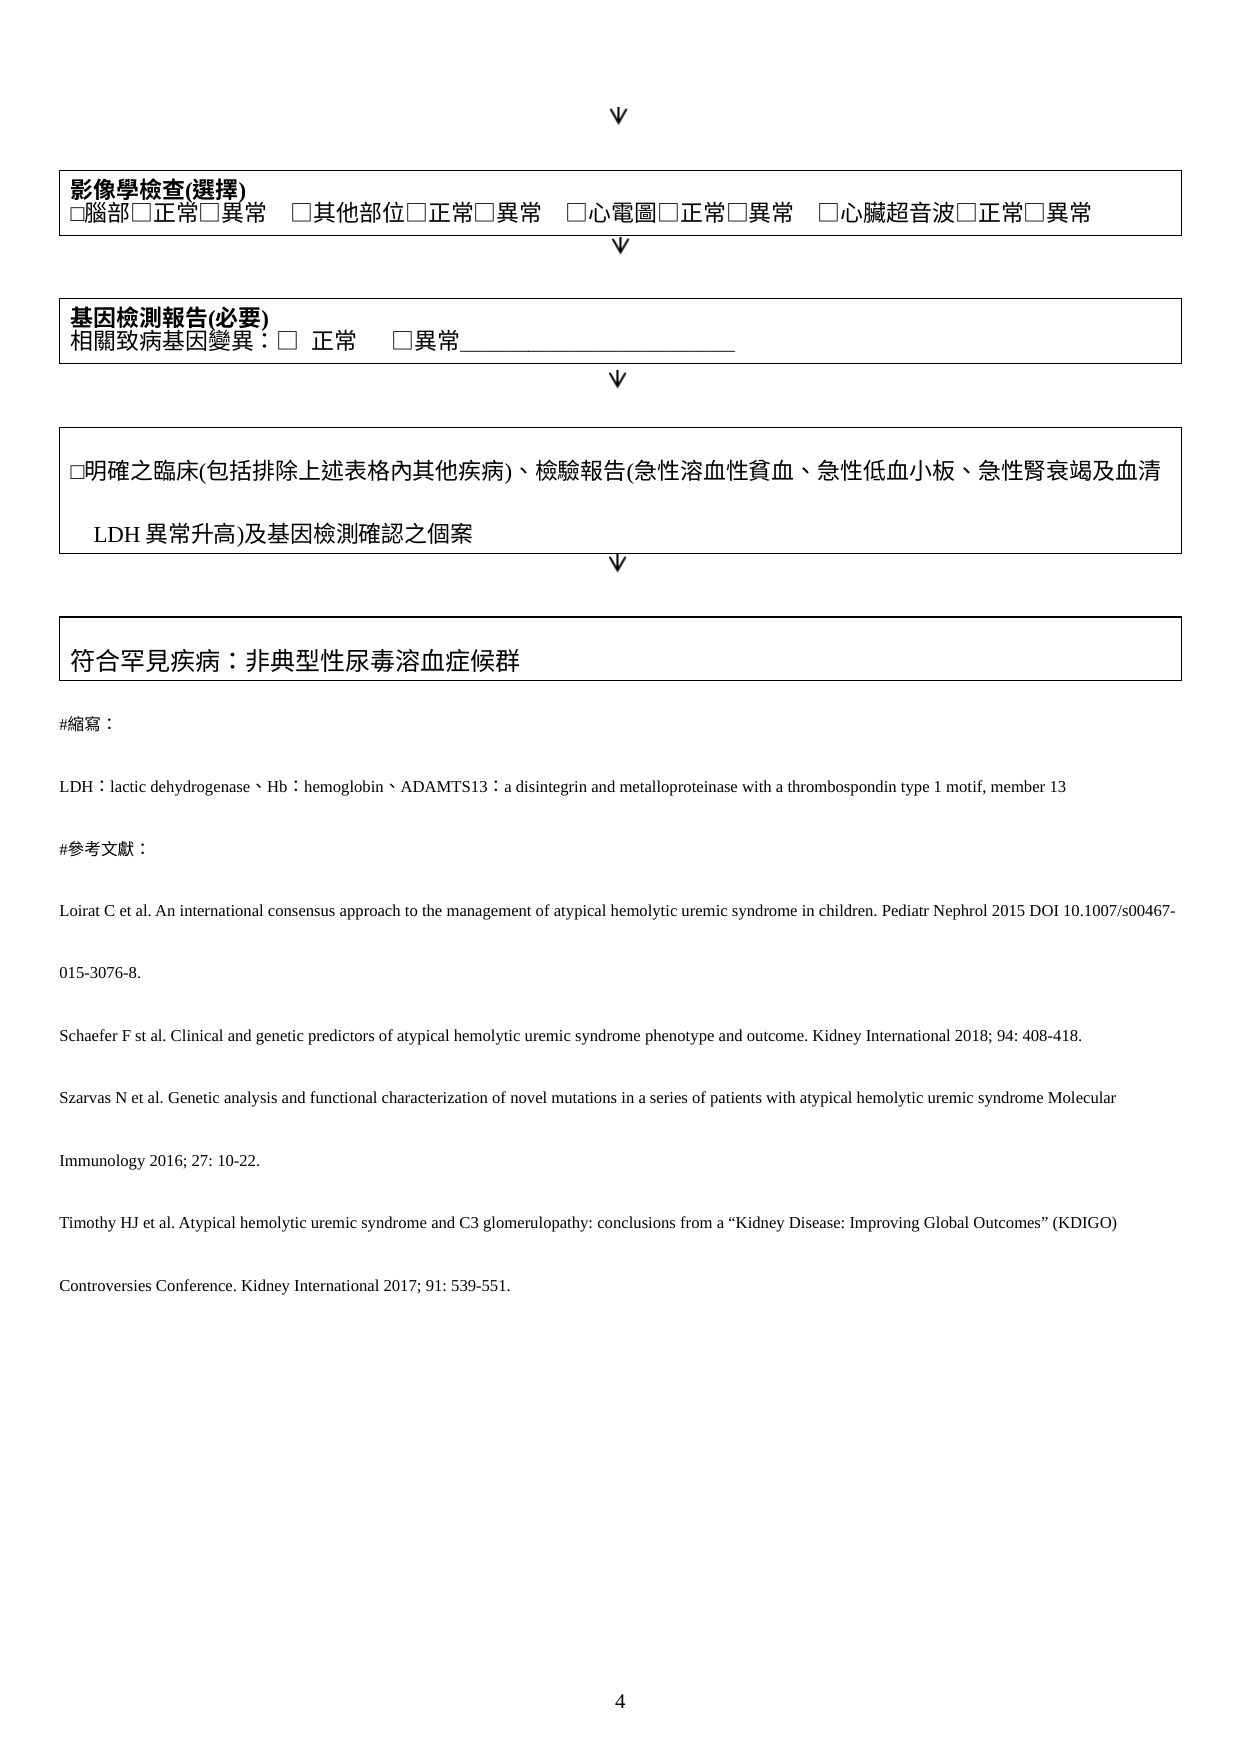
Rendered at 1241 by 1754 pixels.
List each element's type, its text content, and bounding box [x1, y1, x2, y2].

text Schaefer F st al. Clinical and genetic predictors of atypical hemolytic uremic syndrome phenotype and outcome. Kidney International 2018; 94: 408-418. [59, 993, 1181, 1056]
table_header 符合罕見疾病：非典型性尿毒溶血症候群 [60, 618, 1181, 680]
text Szarvas N et al. Genetic analysis and functional characterization of novel mutations in a series of patients with atypical hemolytic uremic syndrome Molecular Immunology 2016; 27: 10-22. [59, 1056, 1181, 1181]
text LDH：lactic dehydrogenase、Hb：hemoglobin、ADAMTS13：a disintegrin and metalloproteinase with a thrombospondin type 1 motif, member 13 [59, 743, 1181, 806]
text #縮寫： [59, 681, 1181, 743]
table_header 基因檢測報告(必要) 相關致病基因變異：□ 正常 □異常＿＿＿＿＿＿＿＿＿＿＿＿ [60, 299, 1181, 363]
text Timothy HJ et al. Atypical hemolytic uremic syndrome and C3 glomerulopathy: conclusions from a “Kidney Disease: Improving Global Outcomes” (KDIGO) Controversies Conference. Kidney International 2017; 91: 539-551. [59, 1181, 1181, 1306]
text Loirat C et al. An international consensus approach to the management of atypical hemolytic uremic syndrome in children. Pediatr Nephrol 2015 DOI 10.1007/s00467-015-3076-8. [59, 868, 1181, 993]
text #參考文獻： [59, 806, 1181, 868]
table_header □明確之臨床(包括排除上述表格內其他疾病)、檢驗報告(急性溶血性貧血、急性低血小板、急性腎衰竭及血清LDH異常升高)及基因檢測確認之個案 [60, 428, 1181, 553]
table_header 影像學檢查(選擇) □腦部□正常□異常 □其他部位□正常□異常 □心電圖□正常□異常 □心臟超音波□正常□異常 [60, 171, 1181, 235]
